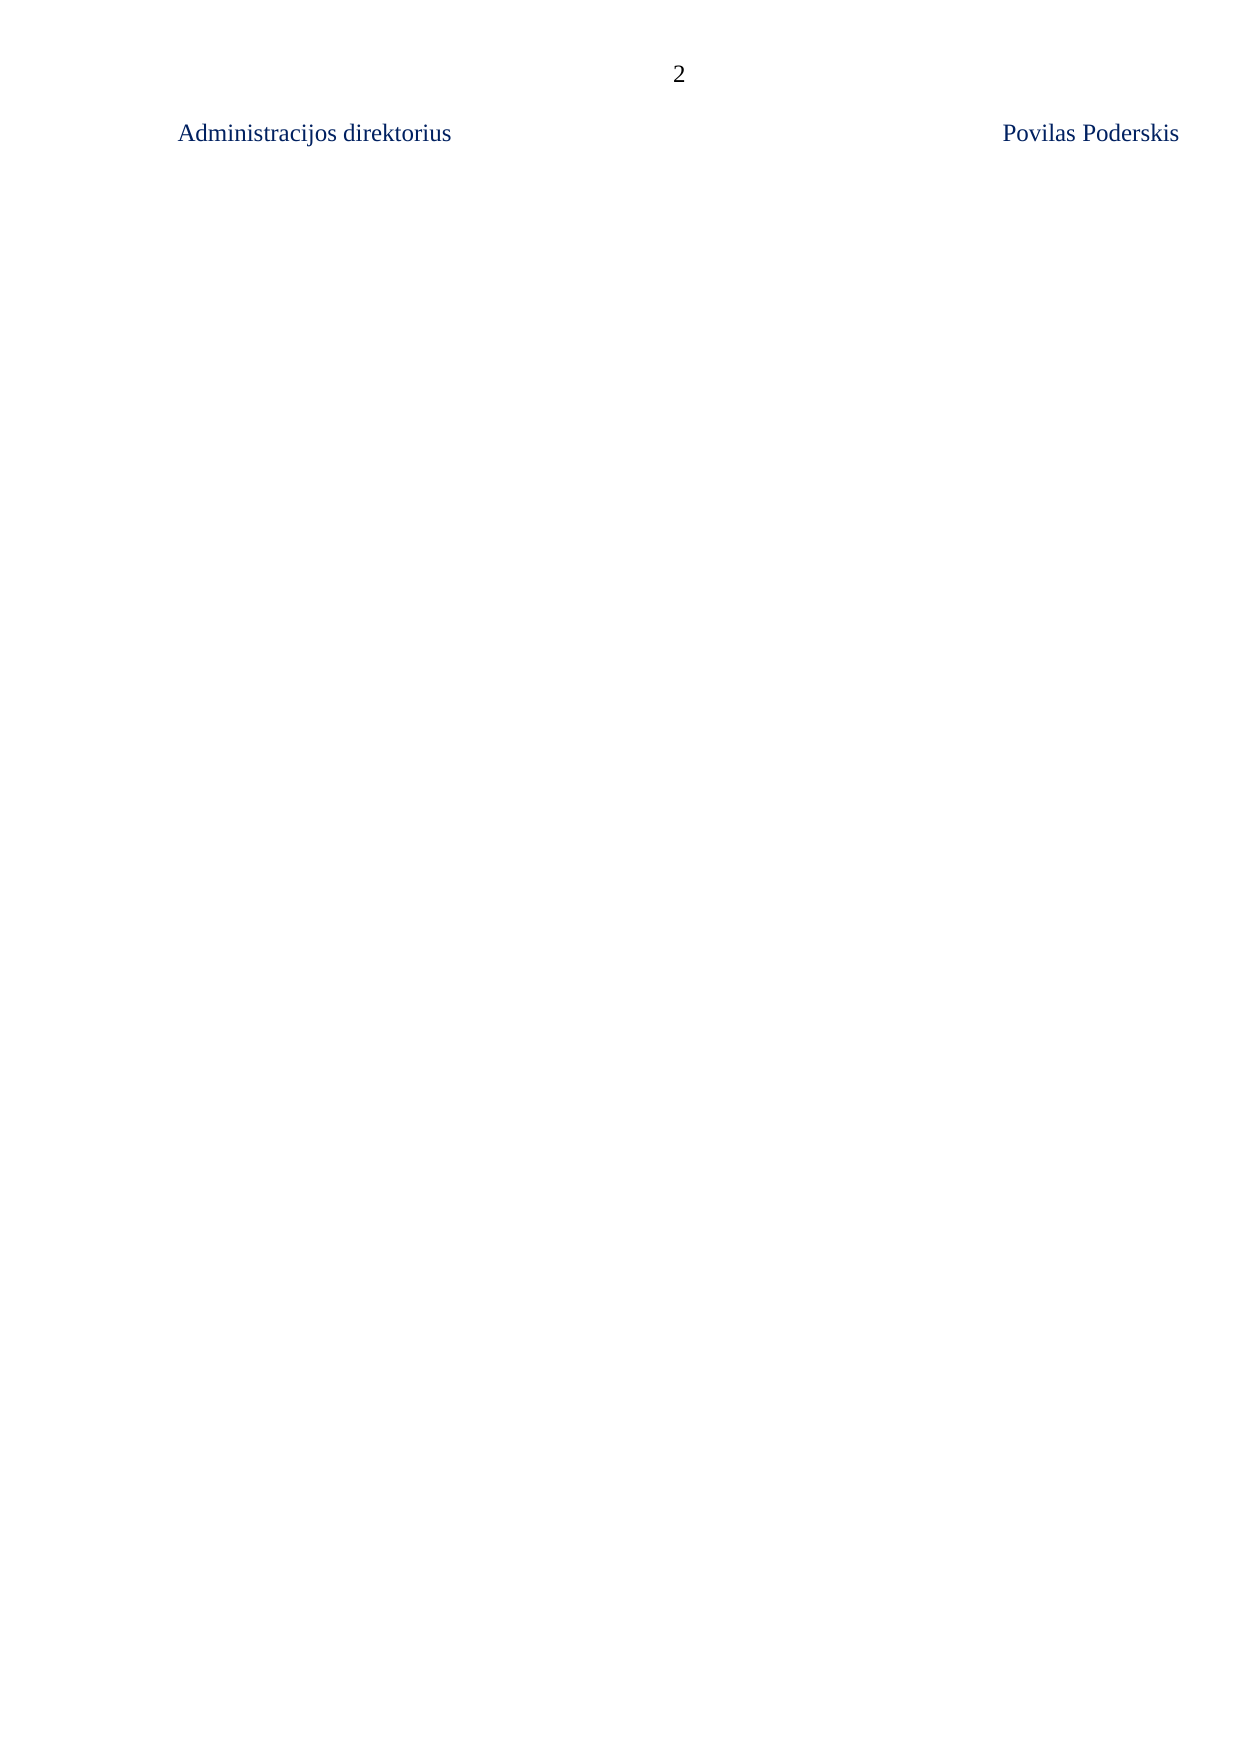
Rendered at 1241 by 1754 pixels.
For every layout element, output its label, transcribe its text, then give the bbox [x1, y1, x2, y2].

text Administracijos direktorius Povilas Poderskis [177, 118, 1181, 147]
